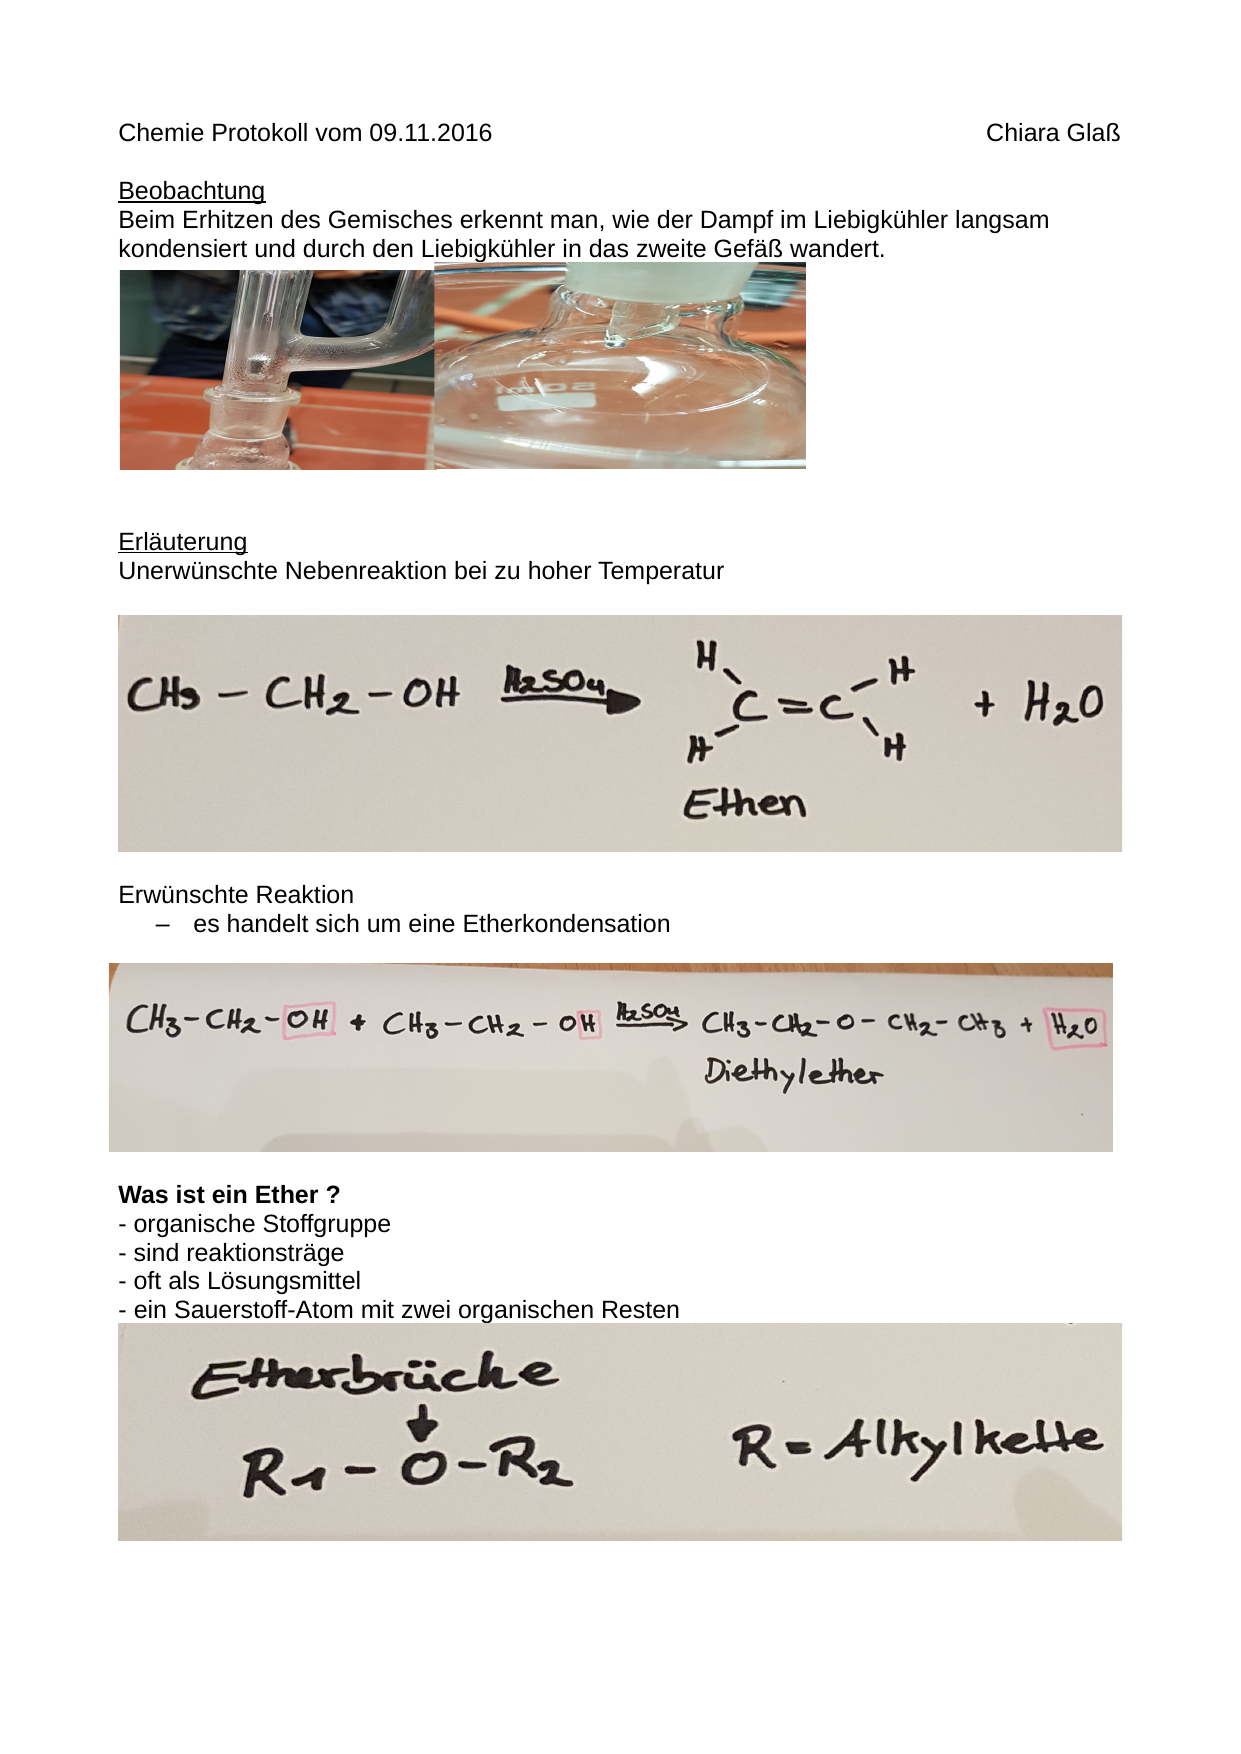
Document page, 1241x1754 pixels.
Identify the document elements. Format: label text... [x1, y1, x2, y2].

text Erläuterung [118, 527, 1122, 556]
text - oft als Lösungsmittel [118, 1266, 1122, 1295]
text Was ist ein Ether ? [118, 1180, 1122, 1209]
picture [119, 262, 806, 470]
picture [108, 963, 1113, 1152]
picture [118, 615, 1123, 852]
list es handelt sich um eine Etherkondensation [156, 909, 1122, 938]
picture [118, 1323, 1123, 1541]
text - organische Stoffgruppe [118, 1209, 1122, 1237]
text Beobachtung [118, 176, 1122, 205]
text - ein Sauerstoff-Atom mit zwei organischen Resten [118, 1295, 1122, 1323]
text Unerwünschte Nebenreaktion bei zu hoher Temperatur [118, 556, 1122, 584]
text Erwünschte Reaktion [118, 881, 1122, 909]
text - sind reaktionsträge [118, 1237, 1122, 1266]
text Beim Erhitzen des Gemisches erkennt man, wie der Dampf im Liebigkühler langsam kondensiert und durch den Liebigkühler in das zweite Gefäß wandert. [118, 205, 1122, 263]
